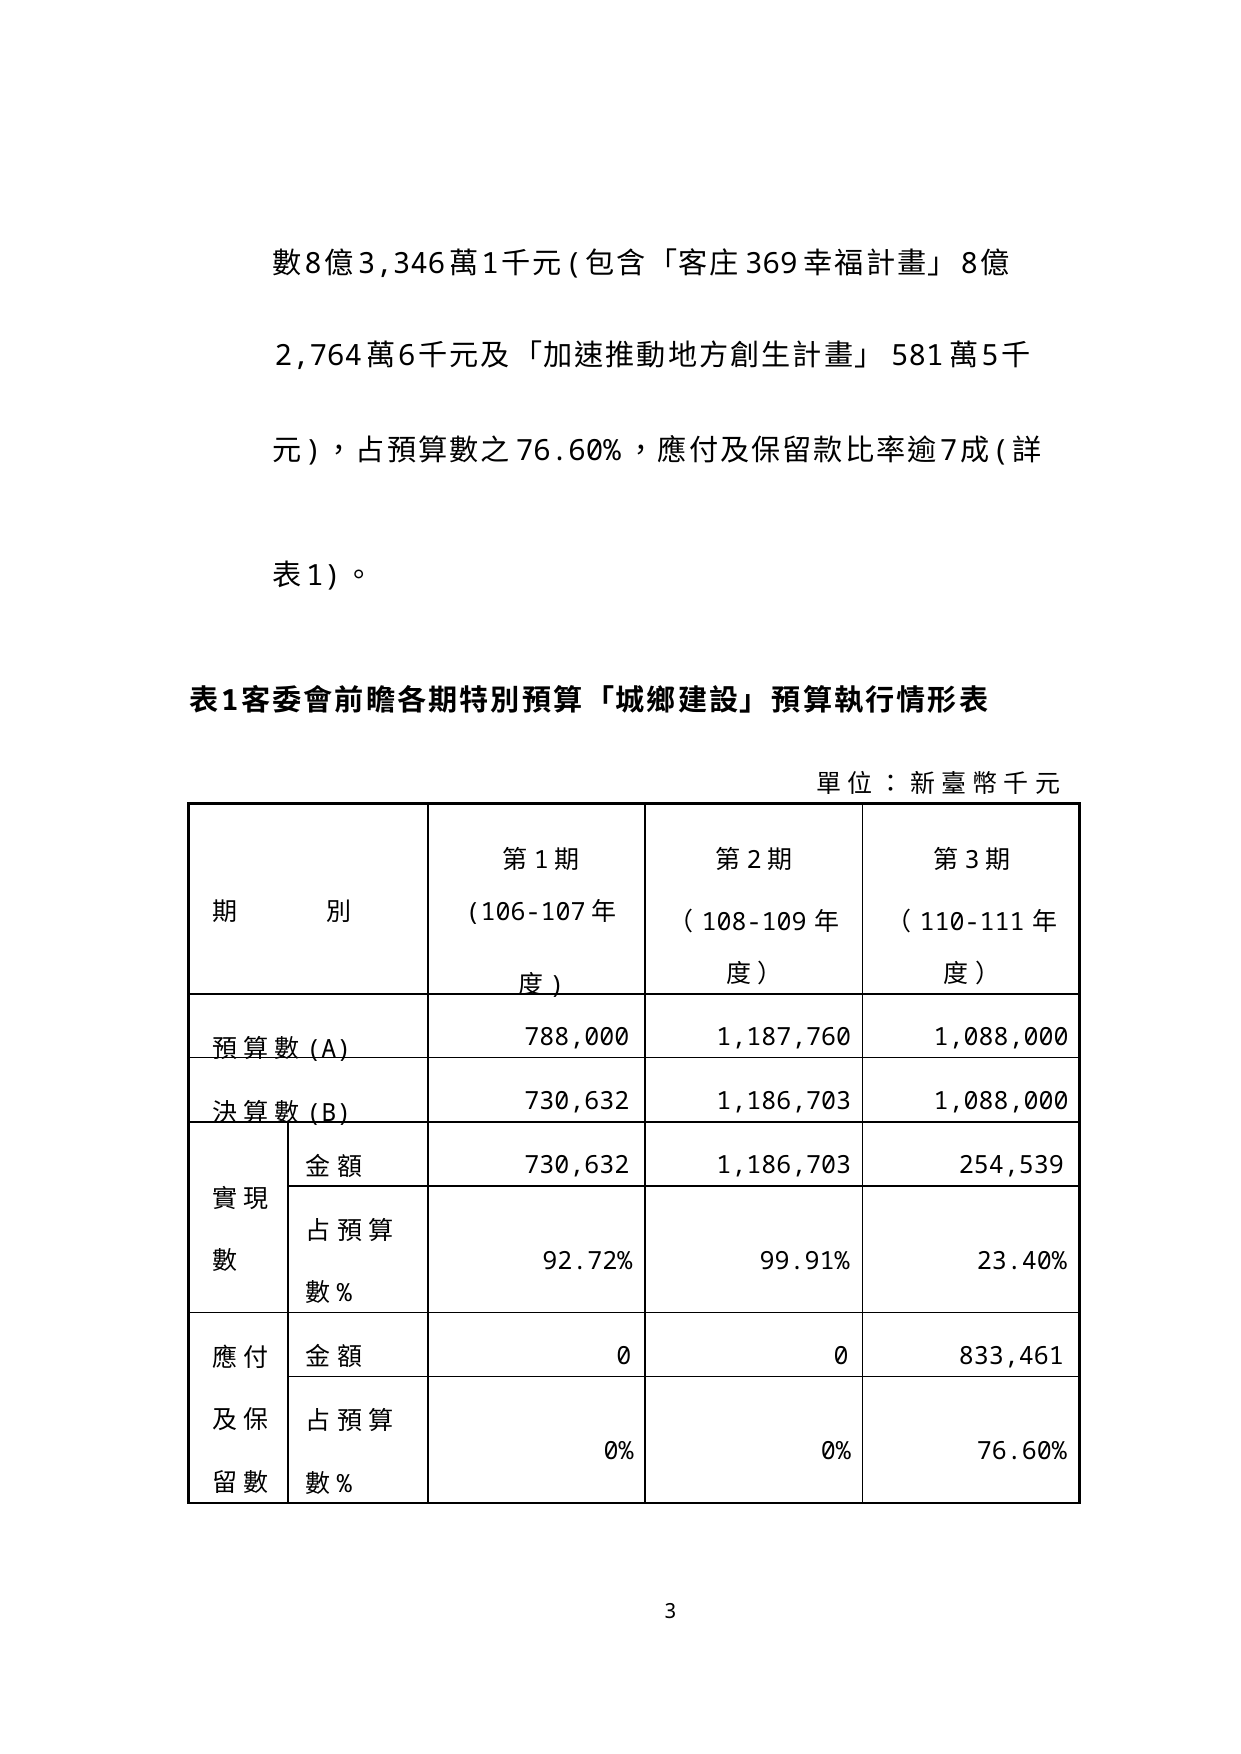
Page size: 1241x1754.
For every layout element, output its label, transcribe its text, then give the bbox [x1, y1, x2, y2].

table_cell 1,088,000 [863, 995, 1078, 1057]
text 數8億3,346萬1千元(包含「客庄369幸福計畫」8億2,764萬6千元及「加速推動地方創生計畫」581萬5千元)，占預算數之76.60%，應付及保留款比率逾7成(詳表1)。 [266, 177, 1063, 615]
table_cell 金額 [289, 1123, 427, 1185]
text 單位：新臺幣千元 [179, 740, 1063, 802]
table_cell 730,632 [429, 1058, 644, 1121]
table_cell 0% [429, 1377, 644, 1502]
table_cell 0 [429, 1313, 644, 1376]
table_header 期 別 [190, 805, 427, 993]
table_cell 1,186,703 [646, 1123, 862, 1185]
table_cell 0% [646, 1377, 862, 1502]
table_cell 99.91% [646, 1187, 862, 1312]
table_cell 占預算數% [289, 1187, 427, 1312]
table_header 第3期 （110-111年度） [863, 805, 1078, 993]
table_cell 預算數(A) [190, 995, 427, 1057]
table_cell 92.72% [429, 1187, 644, 1312]
table_cell 應付及保留數 [190, 1313, 287, 1502]
table_header 第1期 (106-107年度) [429, 805, 644, 993]
table_cell 788,000 [429, 995, 644, 1057]
table_cell 254,539 [863, 1123, 1078, 1185]
table_cell 1,186,703 [646, 1058, 862, 1121]
table_header 第2期 （108-109年度） [646, 805, 862, 993]
table_cell 實現數 [190, 1123, 287, 1312]
table_cell 23.40% [863, 1187, 1078, 1312]
table_cell 833,461 [863, 1313, 1078, 1376]
table_cell 76.60% [863, 1377, 1078, 1502]
table_cell 1,088,000 [863, 1058, 1078, 1121]
text 表1客委會前瞻各期特別預算「城鄉建設」預算執行情形表 [179, 615, 1204, 740]
table_cell 730,632 [429, 1123, 644, 1185]
table_cell 占預算數% [289, 1377, 427, 1502]
table_cell 0 [646, 1313, 862, 1376]
table_cell 1,187,760 [646, 995, 862, 1057]
table_cell 金額 [289, 1313, 427, 1376]
table_cell 決算數(B) [190, 1058, 427, 1121]
